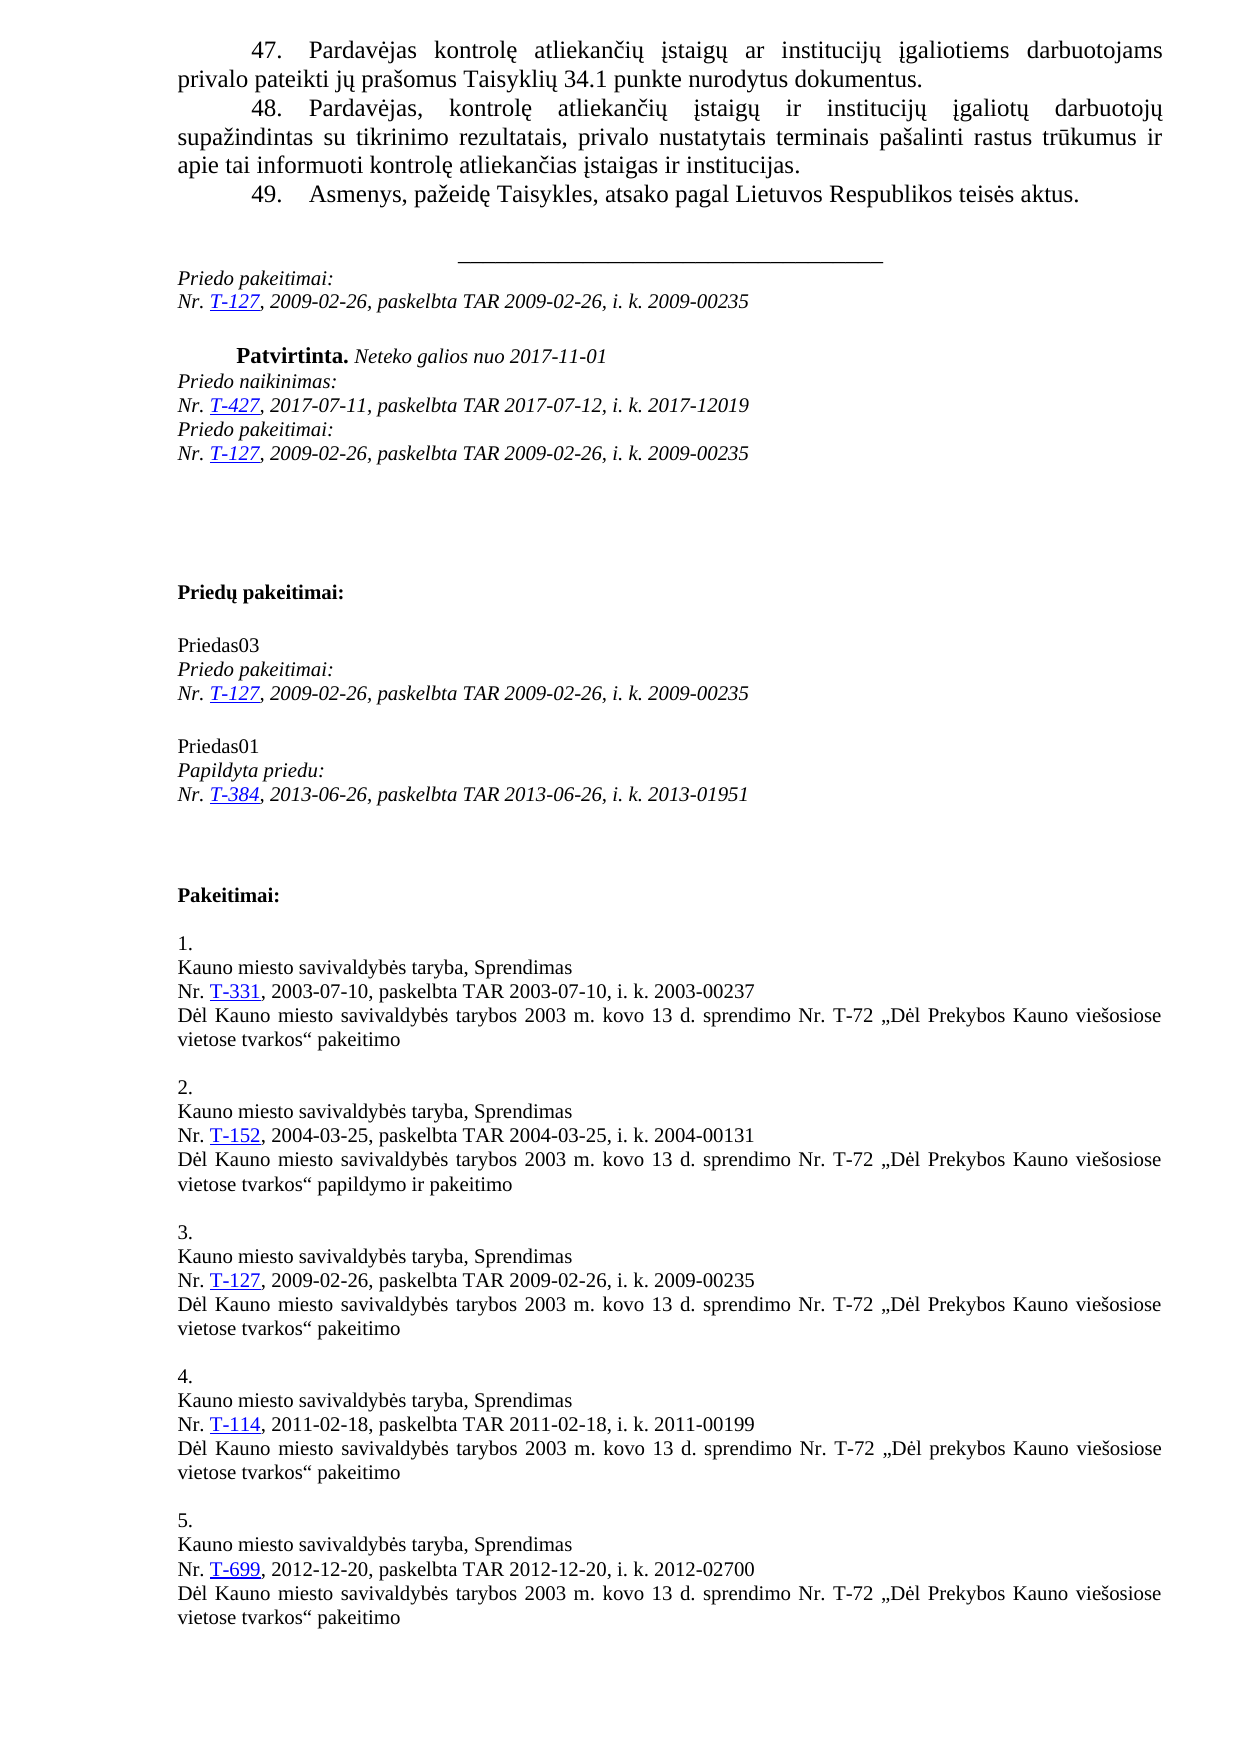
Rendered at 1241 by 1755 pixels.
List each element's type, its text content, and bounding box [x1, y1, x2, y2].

text Kauno miesto savivaldybės taryba, Sprendimas [177, 1099, 1163, 1123]
text Papildyta priedu: [177, 758, 1163, 782]
text Kauno miesto savivaldybės taryba, Sprendimas [177, 1388, 1163, 1412]
text 1. [177, 931, 1163, 955]
text Nr. T-127, 2009-02-26, paskelbta TAR 2009-02-26, i. k. 2009-00235 [177, 681, 1163, 705]
text Dėl Kauno miesto savivaldybės tarybos 2003 m. kovo 13 d. sprendimo Nr. T-72 „Dėl Prekybos Kauno viešosiose vietose tvarkos“ pakeitimo [177, 1292, 1163, 1340]
text Nr. T-127, 2009-02-26, paskelbta TAR 2009-02-26, i. k. 2009-00235 [177, 1268, 1163, 1292]
text __________________________________ [177, 237, 1163, 265]
text Nr. T-152, 2004-03-25, paskelbta TAR 2004-03-25, i. k. 2004-00131 [177, 1123, 1163, 1147]
text Nr. T-427, 2017-07-11, paskelbta TAR 2017-07-12, i. k. 2017-12019 [177, 393, 1163, 417]
text Priedo pakeitimai: [177, 417, 1163, 441]
text Nr. T-331, 2003-07-10, paskelbta TAR 2003-07-10, i. k. 2003-00237 [177, 979, 1163, 1003]
text Nr. T-699, 2012-12-20, paskelbta TAR 2012-12-20, i. k. 2012-02700 [177, 1556, 1163, 1581]
text Pakeitimai: [177, 883, 1163, 907]
text Dėl Kauno miesto savivaldybės tarybos 2003 m. kovo 13 d. sprendimo Nr. T-72 „Dėl prekybos Kauno viešosiose vietose tvarkos“ pakeitimo [177, 1436, 1163, 1484]
text 2. [177, 1075, 1163, 1099]
text Priedo pakeitimai: [177, 265, 1163, 289]
text Patvirtinta. Neteko galios nuo 2017-11-01 [177, 342, 1163, 369]
text Priedas03 [177, 633, 1163, 657]
text Nr. T-127, 2009-02-26, paskelbta TAR 2009-02-26, i. k. 2009-00235 [177, 441, 1163, 465]
text Dėl Kauno miesto savivaldybės tarybos 2003 m. kovo 13 d. sprendimo Nr. T-72 „Dėl Prekybos Kauno viešosiose vietose tvarkos“ pakeitimo [177, 1581, 1163, 1629]
text 48. Pardavėjas, kontrolę atliekančių įstaigų ir institucijų įgaliotų darbuotojų supažindintas su tikrinimo rezultatais, privalo nustatytais terminais pašalinti rastus trūkumus ir apie tai informuoti kontrolę atliekančias įstaigas ir institucijas. [177, 93, 1163, 179]
text Nr. T-127, 2009-02-26, paskelbta TAR 2009-02-26, i. k. 2009-00235 [177, 289, 1163, 313]
text Priedo pakeitimai: [177, 657, 1163, 681]
text Dėl Kauno miesto savivaldybės tarybos 2003 m. kovo 13 d. sprendimo Nr. T-72 „Dėl Prekybos Kauno viešosiose vietose tvarkos“ pakeitimo [177, 1003, 1163, 1051]
text Priedo naikinimas: [177, 369, 1163, 393]
text Nr. T-384, 2013-06-26, paskelbta TAR 2013-06-26, i. k. 2013-01951 [177, 782, 1163, 806]
text Priedų pakeitimai: [177, 580, 1163, 604]
text 47. Pardavėjas kontrolę atliekančių įstaigų ar institucijų įgaliotiems darbuotojams privalo pateikti jų prašomus Taisyklių 34.1 punkte nurodytus dokumentus. [177, 35, 1163, 93]
text 5. [177, 1508, 1163, 1532]
text Kauno miesto savivaldybės taryba, Sprendimas [177, 955, 1163, 979]
text Nr. T-114, 2011-02-18, paskelbta TAR 2011-02-18, i. k. 2011-00199 [177, 1412, 1163, 1436]
text 49. Asmenys, pažeidę Taisykles, atsako pagal Lietuvos Respublikos teisės aktus. [177, 179, 1163, 208]
text Priedas01 [177, 734, 1163, 758]
text 3. [177, 1219, 1163, 1244]
text Dėl Kauno miesto savivaldybės tarybos 2003 m. kovo 13 d. sprendimo Nr. T-72 „Dėl Prekybos Kauno viešosiose vietose tvarkos“ papildymo ir pakeitimo [177, 1147, 1163, 1196]
text Kauno miesto savivaldybės taryba, Sprendimas [177, 1532, 1163, 1556]
text Kauno miesto savivaldybės taryba, Sprendimas [177, 1244, 1163, 1268]
text 4. [177, 1364, 1163, 1388]
